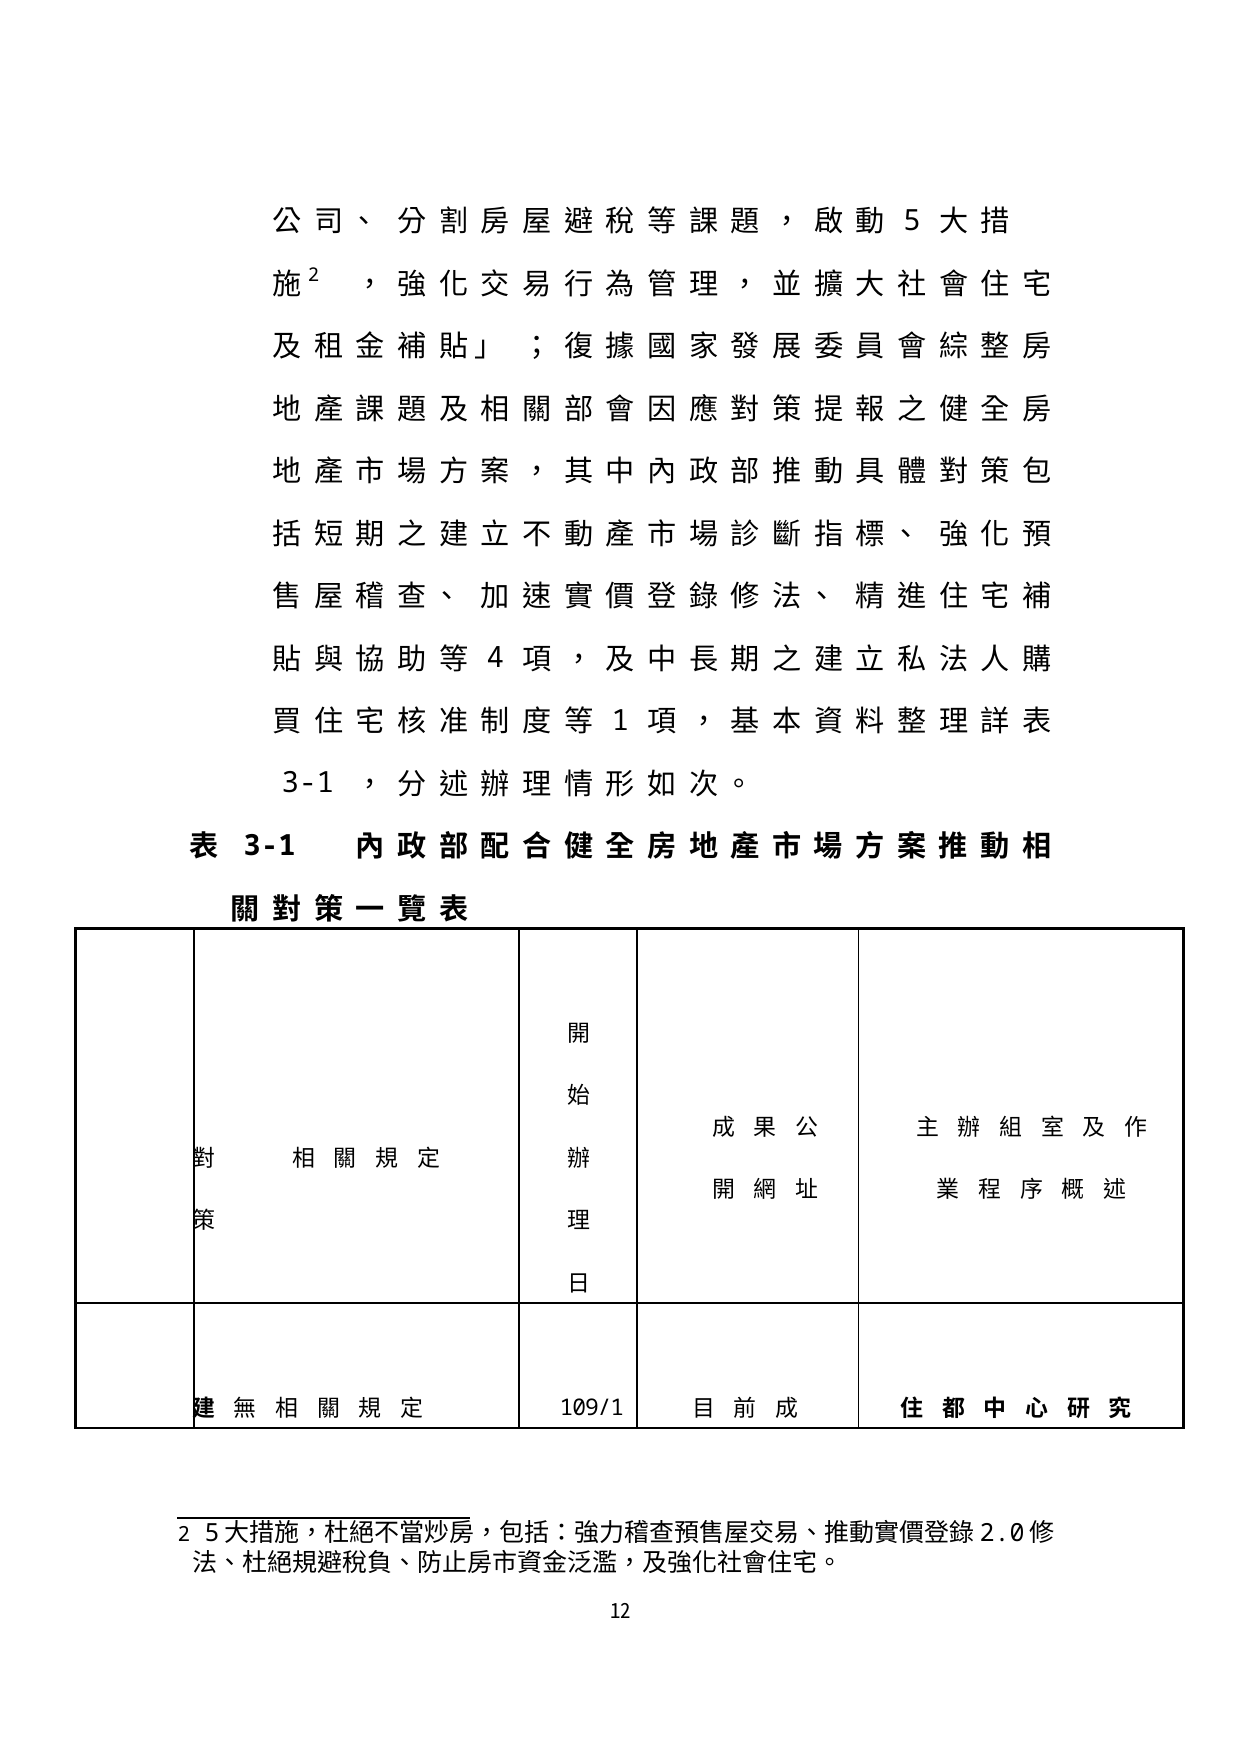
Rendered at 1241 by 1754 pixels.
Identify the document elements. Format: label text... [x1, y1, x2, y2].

text 為促使房地產市場健全發展，避免炒作或不合理價量現象，110年12月30日行政院官網宣示重要政策「健全房地產市場—健全房市，合理房價」揭示：「房價與民眾生活負擔密切相關，為遏止炒作或不合理價量猖獗，行政院於109年12月3日通過健全房地產市場方案，針對國內預售屋紅單炒作、個人藉公司、分割房屋避稅等課題，啟動5大措施，強化交易行為管理，並擴大社會住宅及租金補貼」；復據國家發展委員會綜整房地產課題及相關部會因應對策提報之健全房地產市場方案，其中內政部推動具體對策包括短期之建立不動產市場診斷指標、強化預售屋稽查、加速實價登錄修法、精進住宅補貼與協助等4項，及中長期之建立私法人購買住宅核准制度等1項，基本資料整理詳表3-1，分述辦理情形如次。 [242, 177, 1058, 802]
table_header 主辦組室及作業程序概述 [859, 930, 1182, 1302]
text 5大措施，杜絕不當炒房，包括：強力稽查預售屋交易、推動實價登錄2.0修法、杜絕規避稅負、防止房市資金泛濫，及強化社會住宅。 [177, 1518, 1063, 1577]
table_cell 無相關規定 [195, 1304, 518, 1427]
table_header 相關規定 [195, 930, 518, 1302]
table_cell 109/1 [520, 1304, 636, 1427]
text 表3-1 內政部配合健全房地產市場方案推動相關對策一覽表 [64, 802, 1058, 927]
table_header 成果公開網址 [638, 930, 858, 1302]
table_cell 住都中心研究 [859, 1304, 1182, 1427]
table_cell 目前成 [638, 1304, 858, 1427]
table_cell 建立不動產市場診斷指標 [77, 1304, 193, 1427]
table_header 項目 對策 [77, 930, 193, 1302]
table_header 開始辦理日 [520, 930, 636, 1302]
